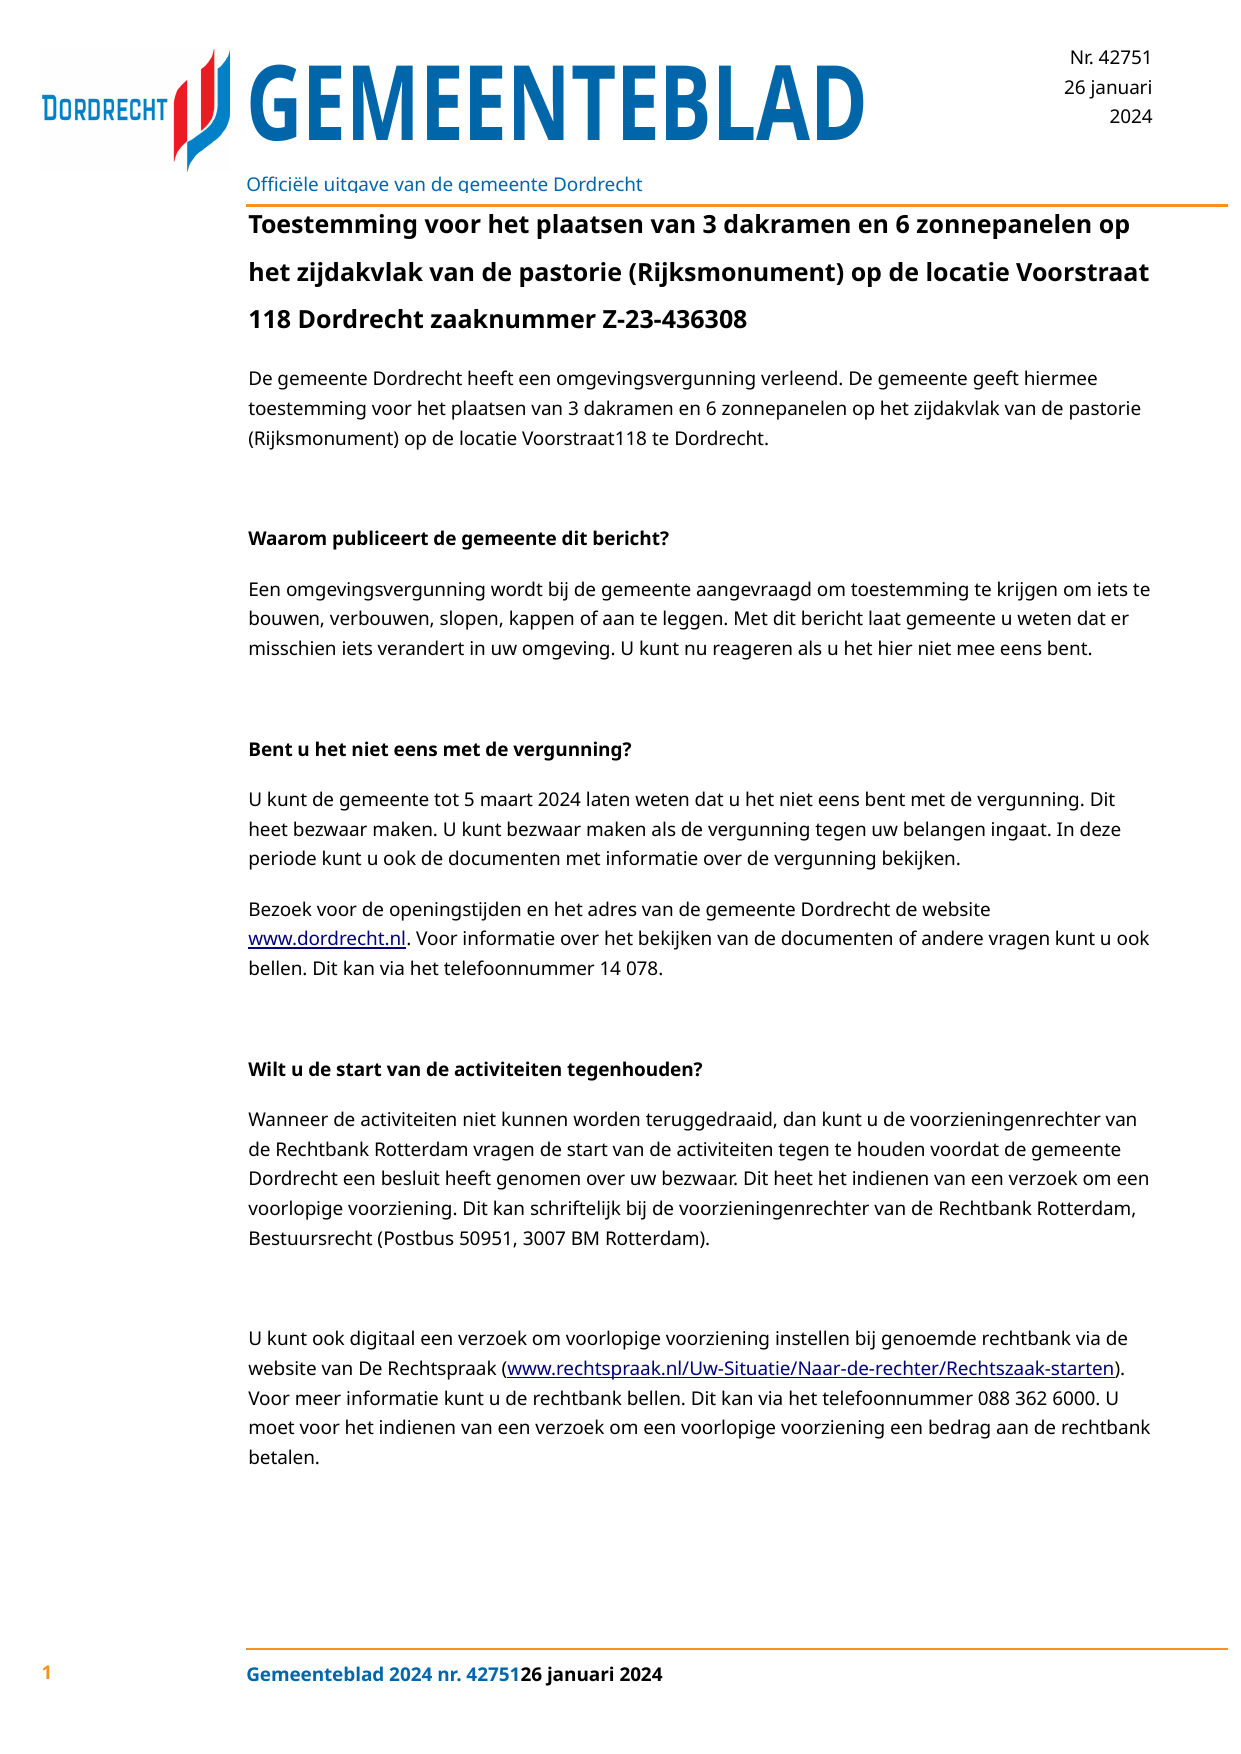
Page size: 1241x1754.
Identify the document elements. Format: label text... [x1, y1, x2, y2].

text Toestemming voor het plaatsen van 3 dakramen en 6 zonnepanelen op het zijdakvlak van de pastorie (Rijksmonument) op de locatie Voorstraat 118 Dordrecht zaaknummer Z-23-436308 [248, 207, 1152, 336]
text De gemeente Dordrecht heeft een omgevingsvergunning verleend. De gemeente geeft hiermee toestemming voor het plaatsen van 3 dakramen en 6 zonnepanelen op het zijdakvlak van de pastorie (Rijksmonument) op de locatie Voorstraat118 te Dordrecht. [248, 366, 1152, 450]
text U kunt ook digitaal een verzoek om voorlopige voorziening instellen bij genoemde rechtbank via de website van De Rechtspraak (www.rechtspraak.nl/Uw-Situatie/Naar-de-rechter/Rechtszaak-starten). Voor meer informatie kunt u de rechtbank bellen. Dit kan via het telefoonnummer 088 362 6000. U moet voor het indienen van een verzoek om een voorlopige voorziening een bedrag aan de rechtbank betalen. [248, 1326, 1152, 1469]
text Bezoek voor de openingstijden en het adres van de gemeente Dordrecht de website www.dordrecht.nl. Voor informatie over het bekijken van de documenten of andere vragen kunt u ook bellen. Dit kan via het telefoonnummer 14 078. [248, 896, 1152, 981]
picture [41, 47, 231, 172]
text Een omgevingsvergunning wordt bij de gemeente aangevraagd om toestemming te krijgen om iets te bouwen, verbouwen, slopen, kappen of aan te leggen. Met dit bericht laat gemeente u weten dat er misschien iets verandert in uw omgeving. U kunt nu reageren als u het hier niet mee eens bent. [248, 576, 1152, 661]
text Wilt u de start van de activiteiten tegenhouden? [248, 1056, 1152, 1082]
text Bent u het niet eens met de vergunning? [248, 736, 1152, 762]
text Waarom publiceert de gemeente dit bericht? [248, 526, 1152, 551]
text Wanneer de activiteiten niet kunnen worden teruggedraaid, dan kunt u de voorzieningenrechter van de Rechtbank Rotterdam vragen de start van de activiteiten tegen te houden voordat de gemeente Dordrecht een besluit heeft genomen over uw bezwaar. Dit heet het indienen van een verzoek om een voorlopige voorziening. Dit kan schriftelijk bij de voorzieningenrechter van de Rechtbank Rotterdam, Bestuursrecht (Postbus 50951, 3007 BM Rotterdam). [248, 1106, 1152, 1250]
text U kunt de gemeente tot 5 maart 2024 laten weten dat u het niet eens bent met de vergunning. Dit heet bezwaar maken. U kunt bezwaar maken als de vergunning tegen uw belangen ingaat. In deze periode kunt u ook de documenten met informatie over de vergunning bekijken. [248, 786, 1152, 871]
